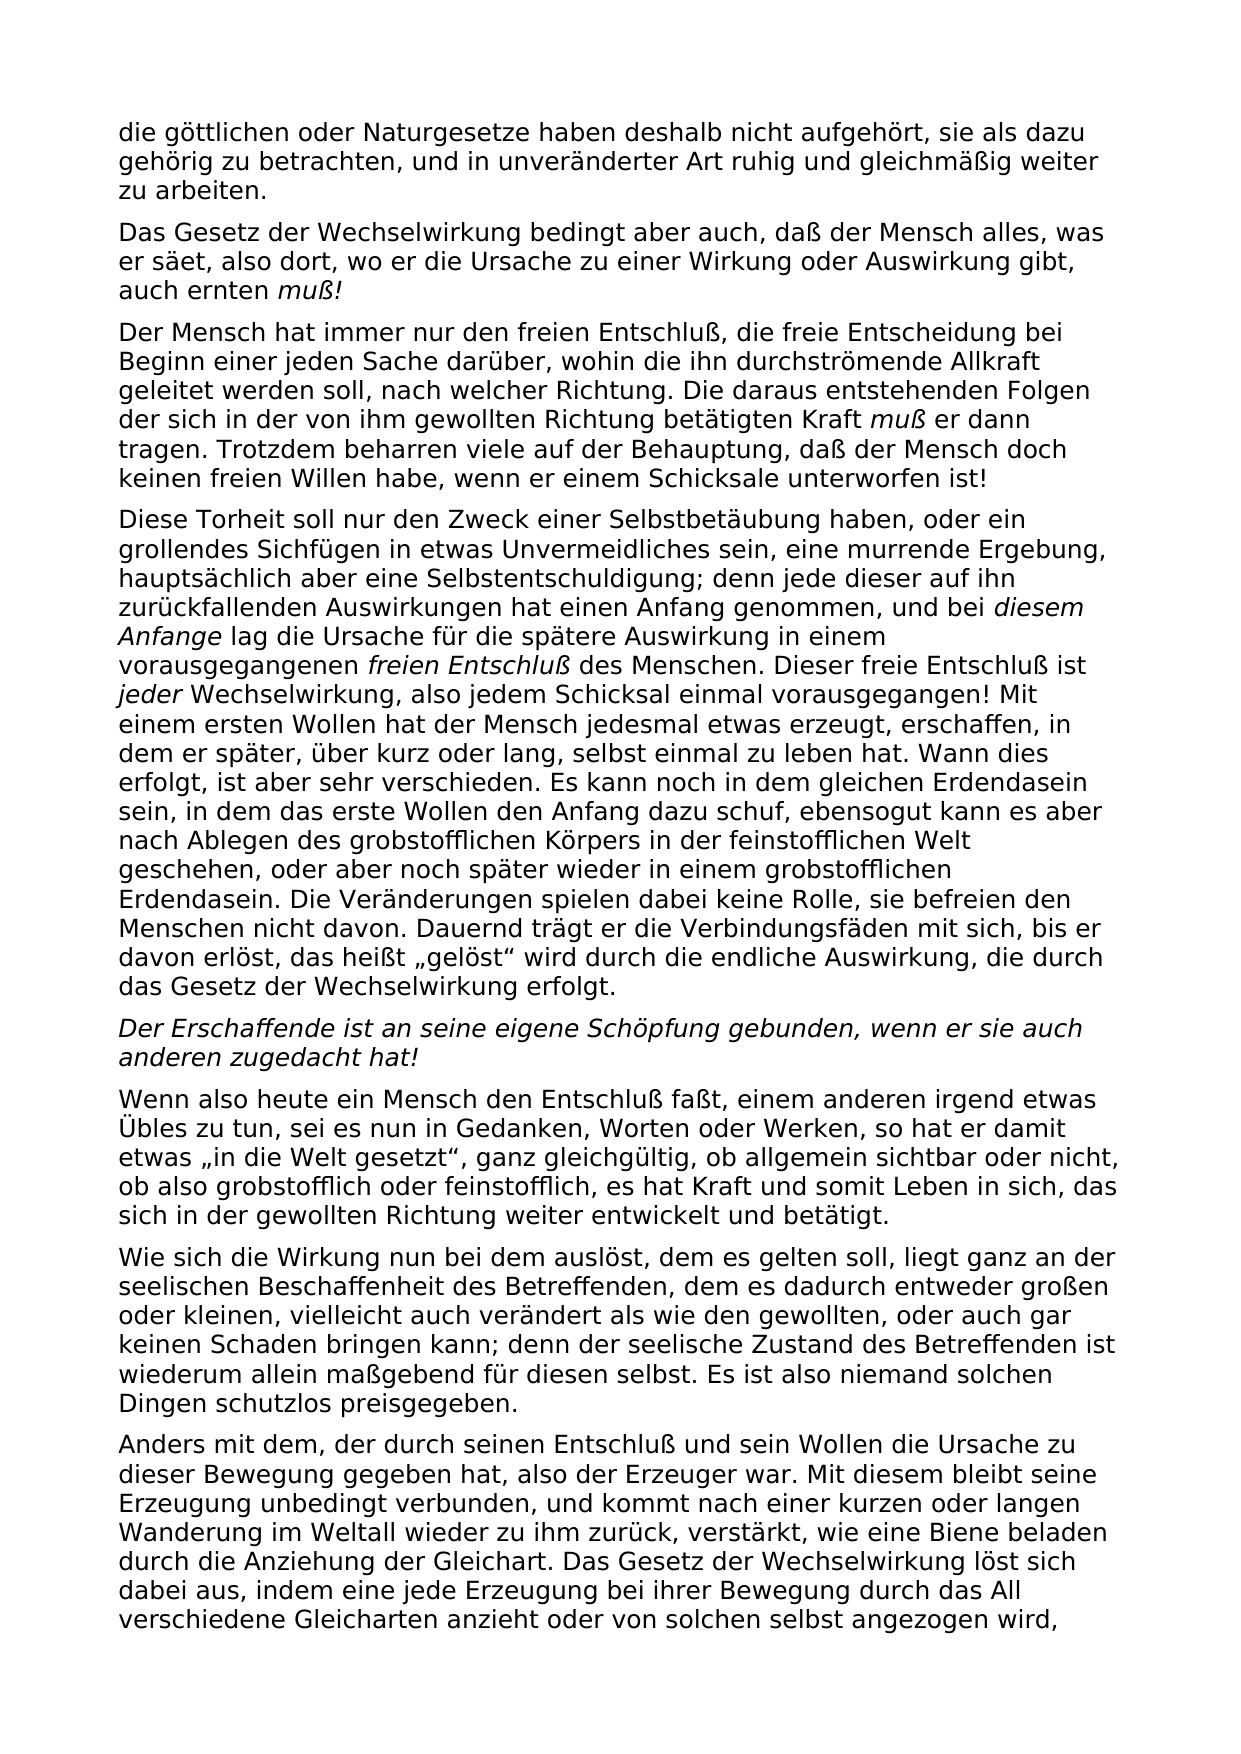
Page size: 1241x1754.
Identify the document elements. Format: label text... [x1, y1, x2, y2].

text Der Erschaffende ist an seine eigene Schöpfung gebunden, wenn er sie auch anderen zugedacht hat! [118, 1014, 1122, 1072]
text die göttlichen oder Naturgesetze haben deshalb nicht aufgehört, sie als dazu gehörig zu betrachten, und in unveränderter Art ruhig und gleichmäßig weiter zu arbeiten. [118, 118, 1122, 206]
text Anders mit dem, der durch seinen Entschluß und sein Wollen die Ursache zu dieser Bewegung gegeben hat, also der Erzeuger war. Mit diesem bleibt seine Erzeugung unbedingt verbunden, und kommt nach einer kurzen oder langen Wanderung im Weltall wieder zu ihm zurück, verstärkt, wie eine Biene beladen durch die Anziehung der Gleichart. Das Gesetz der Wechselwirkung löst sich dabei aus, indem eine jede Erzeugung bei ihrer Bewegung durch das All verschiedene Gleicharten anzieht oder von solchen selbst angezogen wird, [118, 1431, 1122, 1635]
text Wie sich die Wirkung nun bei dem auslöst, dem es gelten soll, liegt ganz an der seelischen Beschaffenheit des Betreffenden, dem es dadurch entweder großen oder kleinen, vielleicht auch verändert als wie den gewollten, oder auch gar keinen Schaden bringen kann; denn der seelische Zustand des Betreffenden ist wiederum allein maßgebend für diesen selbst. Es ist also niemand solchen Dingen schutzlos preisgegeben. [118, 1243, 1122, 1418]
text Das Gesetz der Wechselwirkung bedingt aber auch, daß der Mensch alles, was er säet, also dort, wo er die Ursache zu einer Wirkung oder Auswirkung gibt, auch ernten muß! [118, 218, 1122, 306]
text Der Mensch hat immer nur den freien Entschluß, die freie Entscheidung bei Beginn einer jeden Sache darüber, wohin die ihn durchströmende Allkraft geleitet werden soll, nach welcher Richtung. Die daraus entstehenden Folgen der sich in der von ihm gewollten Richtung betätigten Kraft muß er dann tragen. Trotzdem beharren viele auf der Behauptung, daß der Mensch doch keinen freien Willen habe, wenn er einem Schicksale unterworfen ist! [118, 318, 1122, 493]
text Diese Torheit soll nur den Zweck einer Selbstbetäubung haben, oder ein grollendes Sichfügen in etwas Unvermeidliches sein, eine murrende Ergebung, hauptsächlich aber eine Selbstentschuldigung; denn jede dieser auf ihn zurückfallenden Auswirkungen hat einen Anfang genommen, und bei diesem Anfange lag die Ursache für die spätere Auswirkung in einem vorausgegangenen freien Entschluß des Menschen. Dieser freie Entschluß ist jeder Wechselwirkung, also jedem Schicksal einmal vorausgegangen! Mit einem ersten Wollen hat der Mensch jedesmal etwas erzeugt, erschaffen, in dem er später, über kurz oder lang, selbst einmal zu leben hat. Wann dies erfolgt, ist aber sehr verschieden. Es kann noch in dem gleichen Erdendasein sein, in dem das erste Wollen den Anfang dazu schuf, ebensogut kann es aber nach Ablegen des grobstofflichen Körpers in der feinstofflichen Welt geschehen, oder aber noch später wieder in einem grobstofflichen Erdendasein. Die Veränderungen spielen dabei keine Rolle, sie befreien den Menschen nicht davon. Dauernd trägt er die Verbindungsfäden mit sich, bis er davon erlöst, das heißt „gelöst“ wird durch die endliche Auswirkung, die durch das Gesetz der Wechselwirkung erfolgt. [118, 506, 1122, 1001]
text Wenn also heute ein Mensch den Entschluß faßt, einem anderen irgend etwas Übles zu tun, sei es nun in Gedanken, Worten oder Werken, so hat er damit etwas „in die Welt gesetzt“, ganz gleichgültig, ob allgemein sichtbar oder nicht, ob also grobstofflich oder feinstofflich, es hat Kraft und somit Leben in sich, das sich in der gewollten Richtung weiter entwickelt und betätigt. [118, 1085, 1122, 1231]
